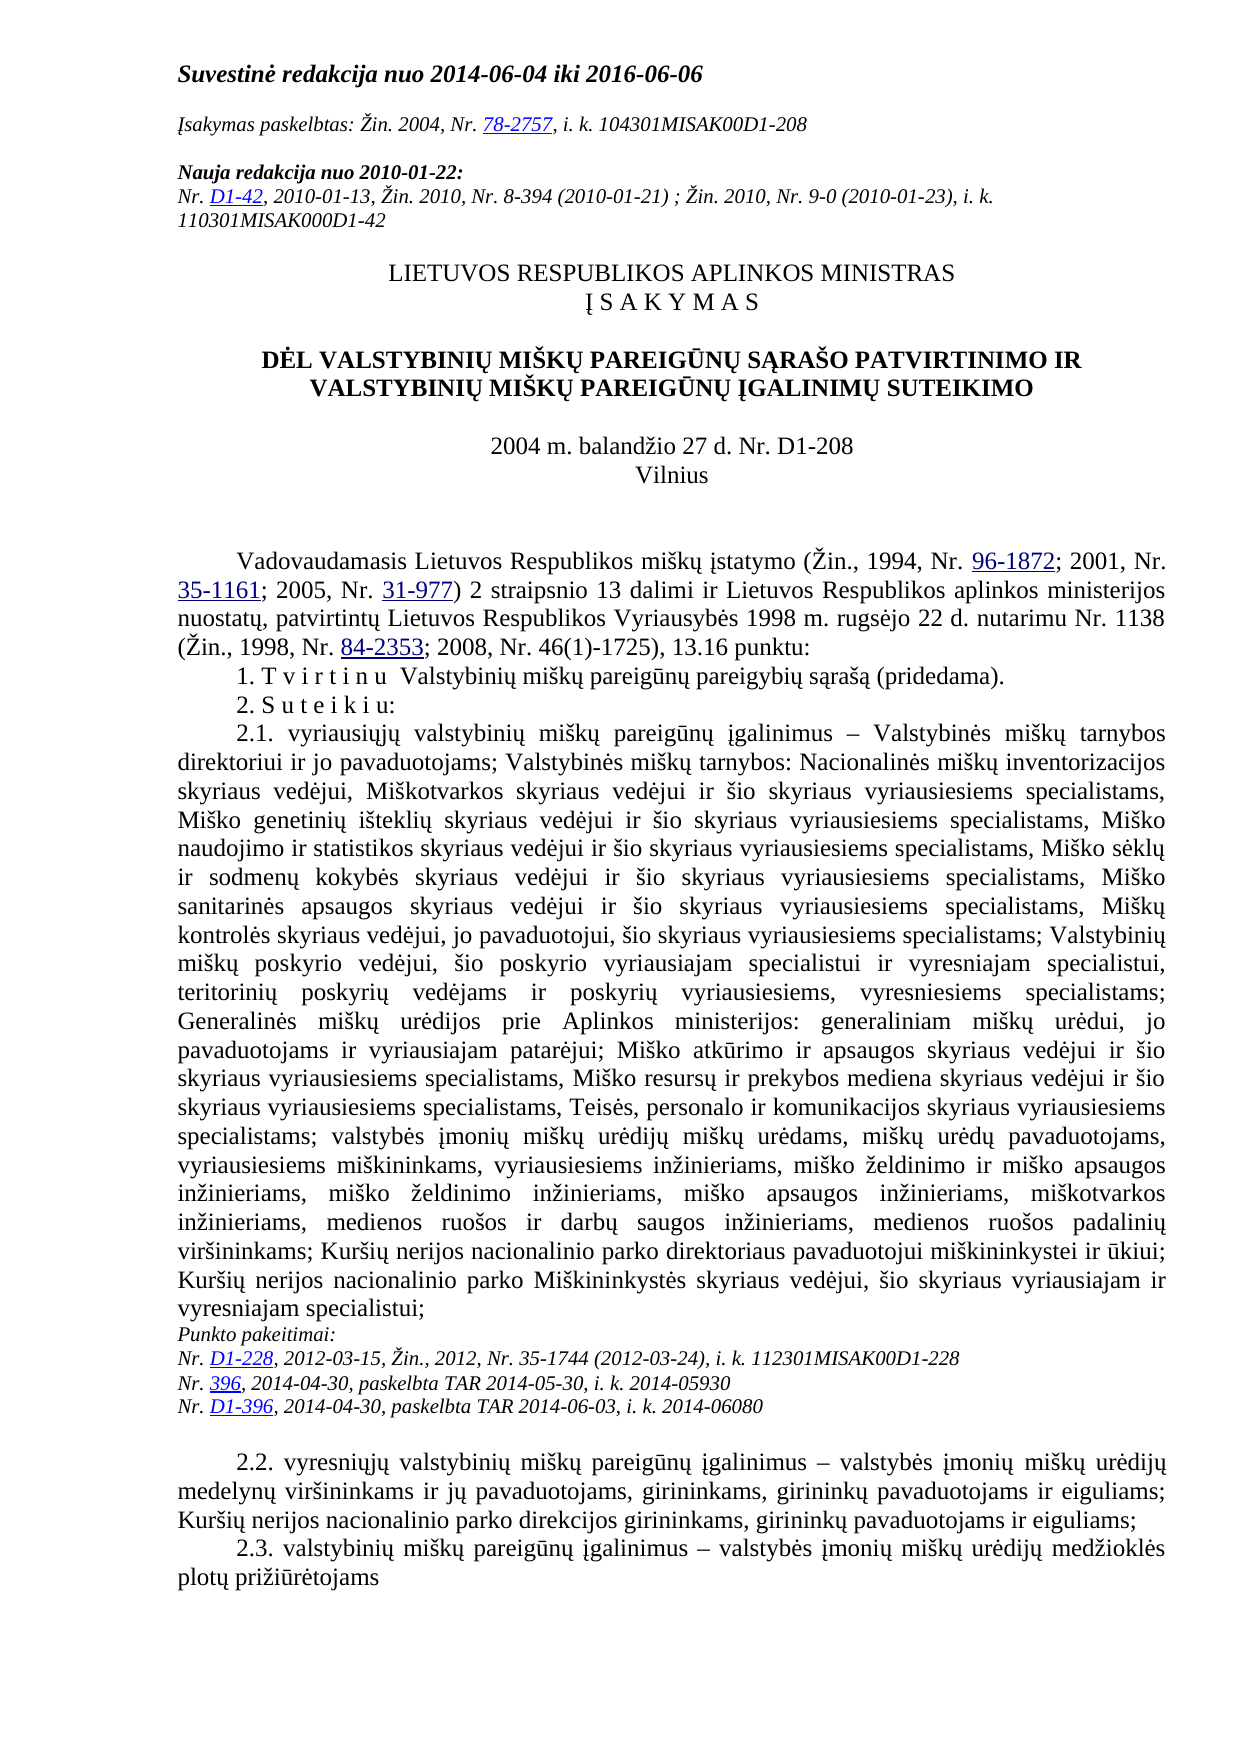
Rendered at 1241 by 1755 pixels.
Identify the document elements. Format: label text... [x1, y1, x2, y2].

text Vadovaudamasis Lietuvos Respublikos miškų įstatymo (Žin., 1994, Nr. 96-1872; 2001, Nr. 35-1161; 2005, Nr. 31-977) 2 straipsnio 13 dalimi ir Lietuvos Respublikos aplinkos ministerijos nuostatų, patvirtintų Lietuvos Respublikos Vyriausybės 1998 m. rugsėjo 22 d. nutarimu Nr. 1138 (Žin., 1998, Nr. 84-2353; 2008, Nr. 46(1)-1725), 13.16 punktu: [177, 546, 1166, 661]
text 2.1. vyriausiųjų valstybinių miškų pareigūnų įgalinimus – Valstybinės miškų tarnybos direktoriui ir jo pavaduotojams; Valstybinės miškų tarnybos: Nacionalinės miškų inventorizacijos skyriaus vedėjui, Miškotvarkos skyriaus vedėjui ir šio skyriaus vyriausiesiems specialistams, Miško genetinių išteklių skyriaus vedėjui ir šio skyriaus vyriausiesiems specialistams, Miško naudojimo ir statistikos skyriaus vedėjui ir šio skyriaus vyriausiesiems specialistams, Miško sėklų ir sodmenų kokybės skyriaus vedėjui ir šio skyriaus vyriausiesiems specialistams, Miško sanitarinės apsaugos skyriaus vedėjui ir šio skyriaus vyriausiesiems specialistams, Miškų kontrolės skyriaus vedėjui, jo pavaduotojui, šio skyriaus vyriausiesiems specialistams; Valstybinių miškų poskyrio vedėjui, šio poskyrio vyriausiajam specialistui ir vyresniajam specialistui, teritorinių poskyrių vedėjams ir poskyrių vyriausiesiems, vyresniesiems specialistams; Generalinės miškų urėdijos prie Aplinkos ministerijos: generaliniam miškų urėdui, jo pavaduotojams ir vyriausiajam patarėjui; Miško atkūrimo ir apsaugos skyriaus vedėjui ir šio skyriaus vyriausiesiems specialistams, Miško resursų ir prekybos mediena skyriaus vedėjui ir šio skyriaus vyriausiesiems specialistams, Teisės, personalo ir komunikacijos skyriaus vyriausiesiems specialistams; valstybės įmonių miškų urėdijų miškų urėdams, miškų urėdų pavaduotojams, vyriausiesiems miškininkams, vyriausiesiems inžinieriams, miško želdinimo ir miško apsaugos inžinieriams, miško želdinimo inžinieriams, miško apsaugos inžinieriams, miškotvarkos inžinieriams, medienos ruošos ir darbų saugos inžinieriams, medienos ruošos padalinių viršininkams; Kuršių nerijos nacionalinio parko direktoriaus pavaduotojui miškininkystei ir ūkiui; Kuršių nerijos nacionalinio parko Miškininkystės skyriaus vedėjui, šio skyriaus vyriausiajam ir vyresniajam specialistui; [177, 718, 1166, 1322]
text Vilnius [177, 460, 1166, 488]
text 2.3. valstybinių miškų pareigūnų įgalinimus – valstybės įmonių miškų urėdijų medžioklės plotų prižiūrėtojams [177, 1533, 1166, 1591]
text 2004 m. balandžio 27 d. Nr. D1-208 [177, 431, 1166, 460]
text 1. Tvirtinu Valstybinių miškų pareigūnų pareigybių sąrašą (pridedama). [177, 661, 1166, 690]
text Nauja redakcija nuo 2010-01-22: [177, 160, 1166, 184]
text 2. Suteikiu: [177, 690, 1166, 718]
text ĮSAKYMAS [177, 287, 1166, 316]
text Nr. D1-228, 2012-03-15, Žin., 2012, Nr. 35-1744 (2012-03-24), i. k. 112301MISAK00D1-228 [177, 1346, 1166, 1370]
text DĖL VALSTYBINIŲ MIŠKŲ PAREIGŪNŲ SĄRAŠO PATVIRTINIMO IR VALSTYBINIŲ MIŠKŲ PAREIGŪNŲ ĮGALINIMŲ SUTEIKIMO [177, 345, 1166, 402]
text LIETUVOS RESPUBLIKOS APLINKOS MINISTRAS [177, 258, 1166, 287]
text Įsakymas paskelbtas: Žin. 2004, Nr. 78-2757, i. k. 104301MISAK00D1-208 [177, 112, 1166, 136]
text Suvestinė redakcija nuo 2014-06-04 iki 2016-06-06 [177, 59, 1166, 88]
text Punkto pakeitimai: [177, 1322, 1166, 1346]
text 2.2. vyresniųjų valstybinių miškų pareigūnų įgalinimus – valstybės įmonių miškų urėdijų medelynų viršininkams ir jų pavaduotojams, girininkams, girininkų pavaduotojams ir eiguliams; Kuršių nerijos nacionalinio parko direkcijos girininkams, girininkų pavaduotojams ir eiguliams; [177, 1447, 1166, 1533]
text Nr. D1-42, 2010-01-13, Žin. 2010, Nr. 8-394 (2010-01-21) ; Žin. 2010, Nr. 9-0 (2010-01-23), i. k. 110301MISAK000D1-42 [177, 184, 1166, 232]
text Nr. 396, 2014-04-30, paskelbta TAR 2014-05-30, i. k. 2014-05930 [177, 1370, 1166, 1394]
text Nr. D1-396, 2014-04-30, paskelbta TAR 2014-06-03, i. k. 2014-06080 [177, 1394, 1166, 1418]
